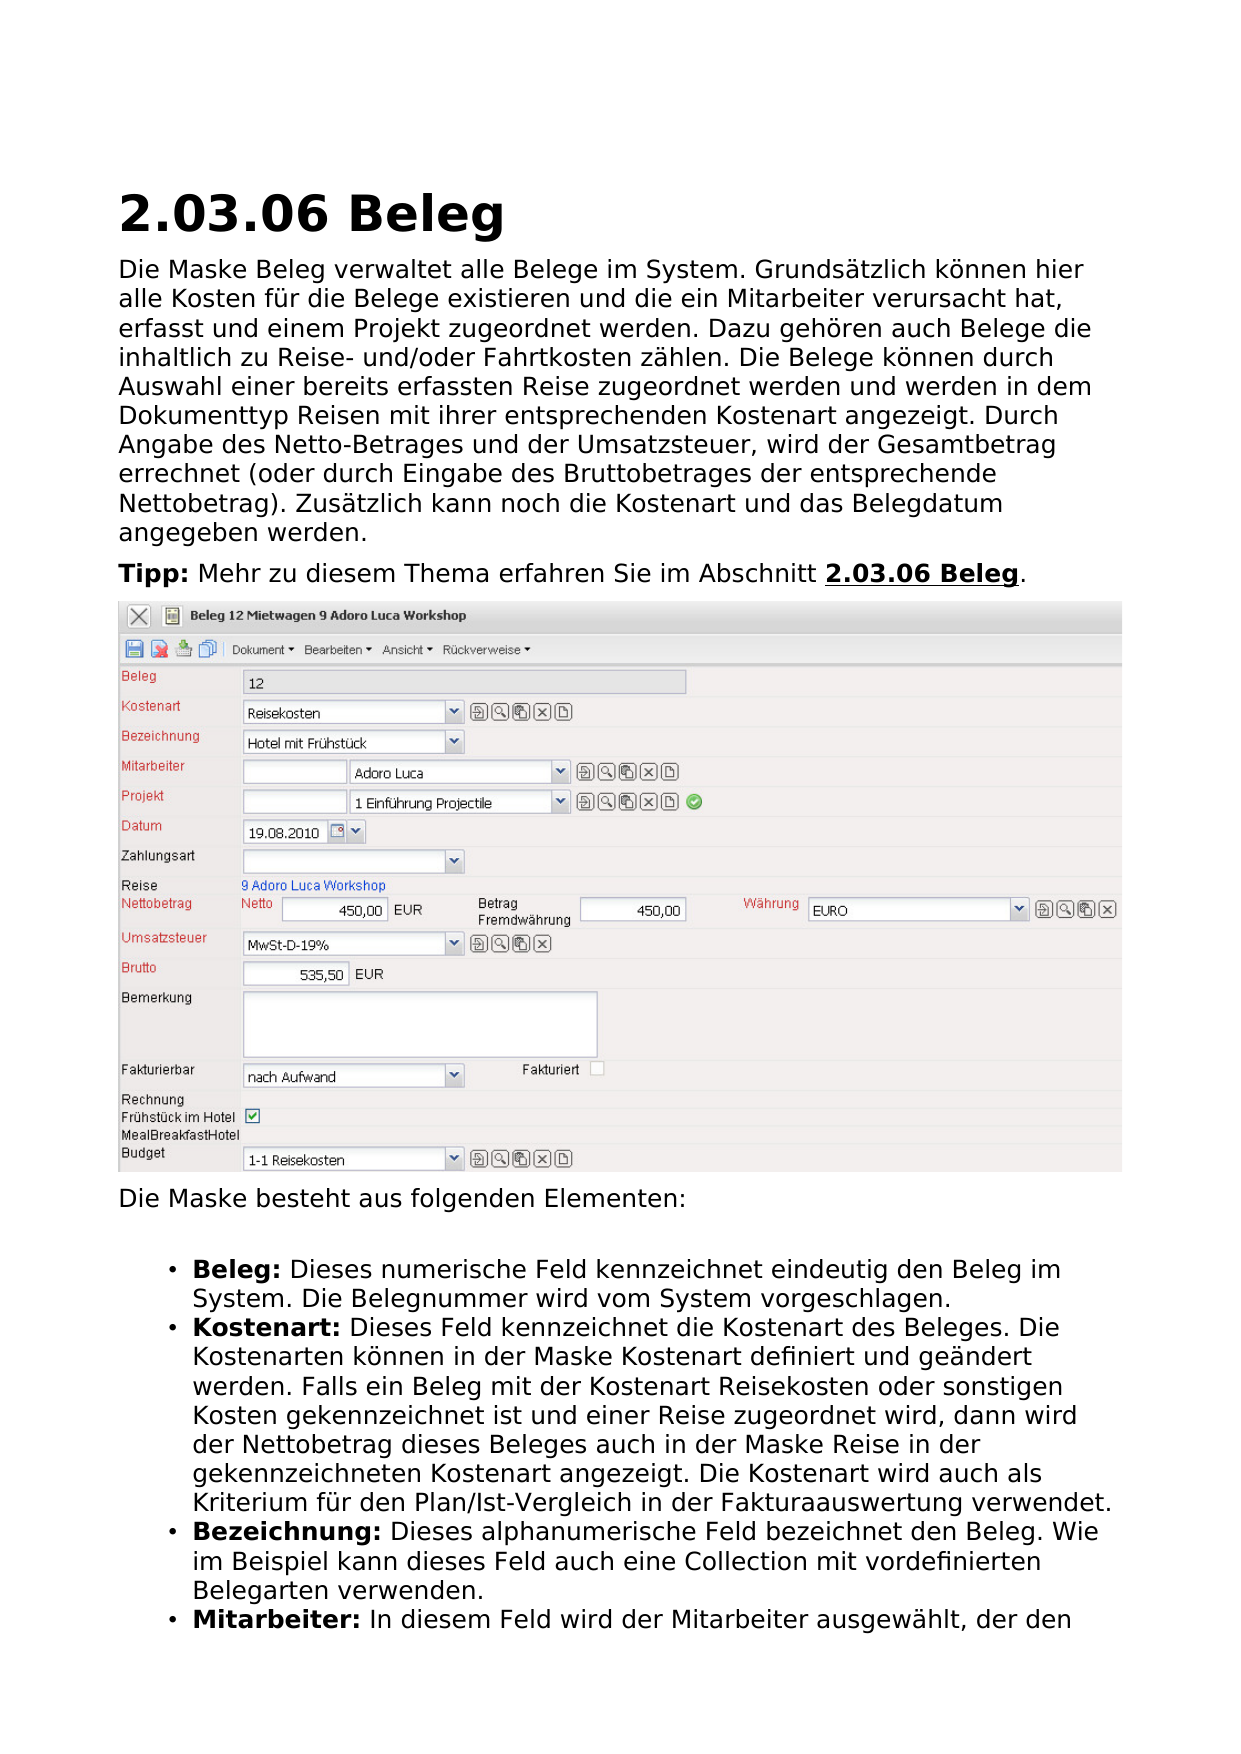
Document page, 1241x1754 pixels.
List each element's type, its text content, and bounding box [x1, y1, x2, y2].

list Bezeichnung: Dieses alphanumerische Feld bezeichnet den Beleg. Wie im Beispiel kann dieses Feld auch eine Collection mit vordefinierten Belegarten verwenden. [177, 1517, 1122, 1605]
list Mitarbeiter: In diesem Feld wird der Mitarbeiter ausgewählt, der den [177, 1605, 1122, 1634]
subtitle 2.03.06 Beleg [118, 185, 1122, 243]
text Die Maske besteht aus folgenden Elementen: [118, 1184, 1122, 1213]
text Die Maske Beleg verwaltet alle Belege im System. Grundsätzlich können hier alle Kosten für die Belege existieren und die ein Mitarbeiter verursacht hat, erfasst und einem Projekt zugeordnet werden. Dazu gehören auch Belege die inhaltlich zu Reise- und/oder Fahrtkosten zählen. Die Belege können durch Auswahl einer bereits erfassten Reise zugeordnet werden und werden in dem Dokumenttyp Reisen mit ihrer entsprechenden Kostenart angezeigt. Durch Angabe des Netto-Betrages und der Umsatzsteuer, wird der Gesamtbetrag errechnet (oder durch Eingabe des Bruttobetrages der entsprechende Nettobetrag). Zusätzlich kann noch die Kostenart und das Belegdatum angegeben werden. [118, 256, 1122, 547]
text Tipp: Mehr zu diesem Thema erfahren Sie im Abschnitt 2.03.06 Beleg. [118, 560, 1122, 589]
list Kostenart: Dieses Feld kennzeichnet die Kostenart des Beleges. Die Kostenarten können in der Maske Kostenart definiert und geändert werden. Falls ein Beleg mit der Kostenart Reisekosten oder sonstigen Kosten gekennzeichnet ist und einer Reise zugeordnet wird, dann wird der Nettobetrag dieses Beleges auch in der Maske Reise in der gekennzeichneten Kostenart angezeigt. Die Kostenart wird auch als Kriterium für den Plan/Ist-Vergleich in der Fakturaauswertung verwendet. [177, 1313, 1122, 1517]
picture [118, 601, 1123, 1172]
list Beleg: Dieses numerische Feld kennzeichnet eindeutig den Beleg im System. Die Belegnummer wird vom System vorgeschlagen. [177, 1255, 1122, 1313]
